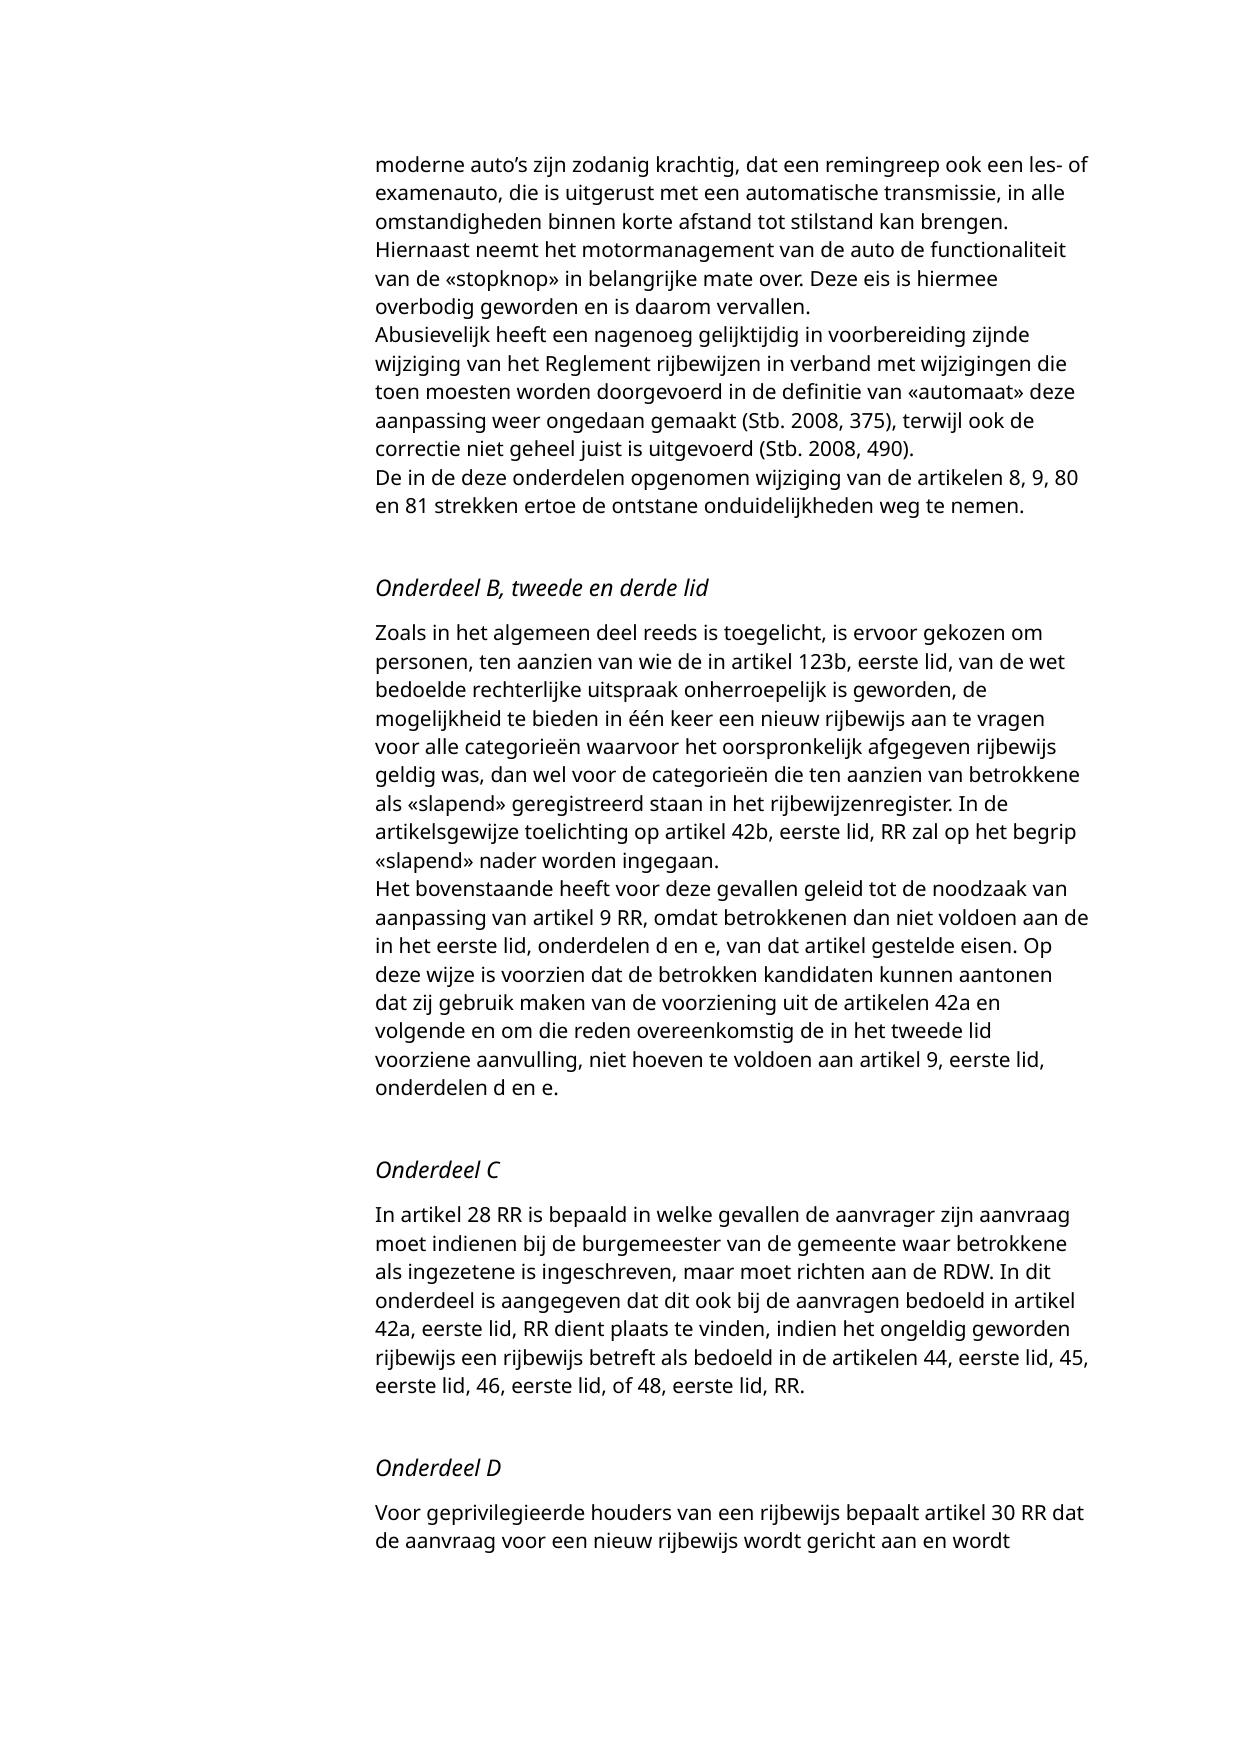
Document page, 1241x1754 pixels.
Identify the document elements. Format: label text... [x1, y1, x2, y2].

text De in de deze onderdelen opgenomen wijziging van de artikelen 8, 9, 80 en 81 strekken ertoe de ontstane onduidelijkheden weg te nemen. [375, 463, 1090, 520]
text Voor geprivilegieerde houders van een rijbewijs bepaalt artikel 30 RR dat de aanvraag voor een nieuw rijbewijs wordt gericht aan en wordt [375, 1498, 1090, 1555]
subtitle Onderdeel C [375, 1154, 1090, 1186]
text In artikel 28 RR is bepaald in welke gevallen de aanvrager zijn aanvraag moet indienen bij de burgemeester van de gemeente waar betrokkene als ingezetene is ingeschreven, maar moet richten aan de RDW. In dit onderdeel is aangegeven dat dit ook bij de aanvragen bedoeld in artikel 42a, eerste lid, RR dient plaats te vinden, indien het ongeldig geworden rijbewijs een rijbewijs betreft als bedoeld in de artikelen 44, eerste lid, 45, eerste lid, 46, eerste lid, of 48, eerste lid, RR. [375, 1201, 1090, 1400]
subtitle Onderdeel D [375, 1452, 1090, 1483]
subtitle Onderdeel B, tweede en derde lid [375, 572, 1090, 603]
text Het bovenstaande heeft voor deze gevallen geleid tot de noodzaak van aanpassing van artikel 9 RR, omdat betrokkenen dan niet voldoen aan de in het eerste lid, onderdelen d en e, van dat artikel gestelde eisen. Op deze wijze is voorzien dat de betrokken kandidaten kunnen aantonen dat zij gebruik maken van de voorziening uit de artikelen 42a en volgende en om die reden overeenkomstig de in het tweede lid voorziene aanvulling, niet hoeven te voldoen aan artikel 9, eerste lid, onderdelen d en e. [375, 874, 1090, 1102]
text Abusievelijk heeft een nagenoeg gelijktijdig in voorbereiding zijnde wijziging van het Reglement rijbewijzen in verband met wijzigingen die toen moesten worden doorgevoerd in de definitie van «automaat» deze aanpassing weer ongedaan gemaakt (Stb. 2008, 375), terwijl ook de correctie niet geheel juist is uitgevoerd (Stb. 2008, 490). [375, 321, 1090, 463]
text moderne auto’s zijn zodanig krachtig, dat een remingreep ook een les- of examenauto, die is uitgerust met een automatische transmissie, in alle omstandigheden binnen korte afstand tot stilstand kan brengen. Hiernaast neemt het motormanagement van de auto de functionaliteit van de «stopknop» in belangrijke mate over. Deze eis is hiermee overbodig geworden en is daarom vervallen. [375, 150, 1090, 321]
text Zoals in het algemeen deel reeds is toegelicht, is ervoor gekozen om personen, ten aanzien van wie de in artikel 123b, eerste lid, van de wet bedoelde rechterlijke uitspraak onherroepelijk is geworden, de mogelijkheid te bieden in één keer een nieuw rijbewijs aan te vragen voor alle categorieën waarvoor het oorspronkelijk afgegeven rijbewijs geldig was, dan wel voor de categorieën die ten aanzien van betrokkene als «slapend» geregistreerd staan in het rijbewijzenregister. In de artikelsgewijze toelichting op artikel 42b, eerste lid, RR zal op het begrip «slapend» nader worden ingegaan. [375, 618, 1090, 874]
